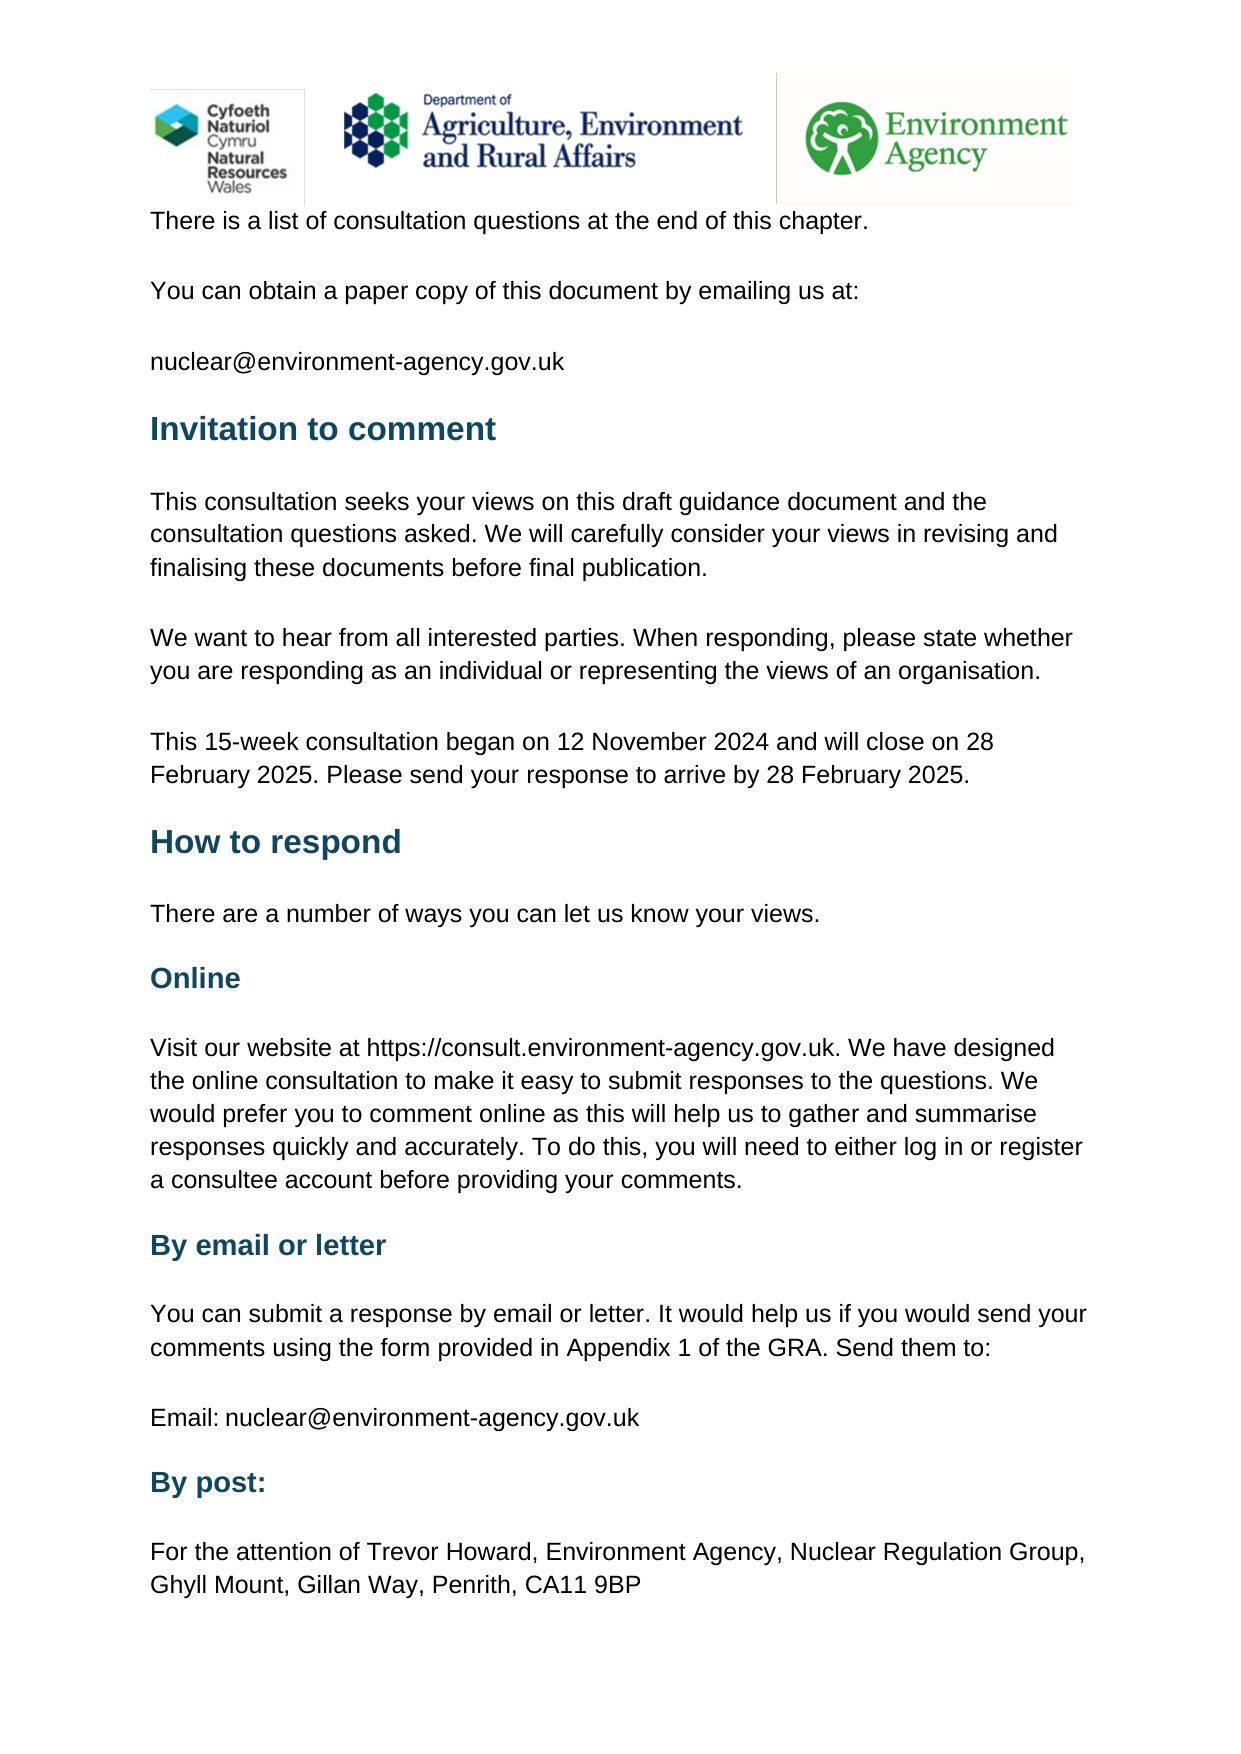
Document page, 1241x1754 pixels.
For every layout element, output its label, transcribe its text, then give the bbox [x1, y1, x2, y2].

text Visit our website at https://consult.environment-agency.gov.uk. We have designed the online consultation to make it easy to submit responses to the questions. We would prefer you to comment online as this will help us to gather and summarise responses quickly and accurately. To do this, you will need to either log in or register a consultee account before providing your comments. [150, 1033, 1090, 1194]
text There is a list of consultation questions at the end of this chapter. [150, 206, 1090, 234]
subtitle By post: [150, 1465, 1090, 1499]
text You can obtain a paper copy of this document by emailing us at: [150, 276, 1090, 305]
subtitle Online [150, 961, 1090, 995]
text For the attention of Trevor Howard, Environment Agency, Nuclear Regulation Group, Ghyll Mount, Gillan Way, Penrith, CA11 9BP [150, 1537, 1090, 1599]
text This 15-week consultation began on 12 November 2024 and will close on 28 February 2025. Please send your response to arrive by 28 February 2025. [150, 727, 1090, 788]
text Email: nuclear@environment-agency.gov.uk [150, 1403, 1090, 1432]
subtitle By email or letter [150, 1228, 1090, 1261]
text nuclear@environment-agency.gov.uk [150, 347, 1090, 376]
text You can submit a response by email or letter. It would help us if you would send your comments using the form provided in Appendix 1 of the GRA. Send them to: [150, 1299, 1090, 1361]
text This consultation seeks your views on this draft guidance document and the consultation questions asked. We will carefully consider your views in revising and finalising these documents before final publication. [150, 486, 1090, 581]
text We want to hear from all interested parties. When responding, please state whether you are responding as an individual or representing the views of an organisation. [150, 623, 1090, 685]
text There are a number of ways you can let us know your views. [150, 899, 1090, 928]
subtitle How to respond [150, 822, 1090, 860]
subtitle Invitation to comment [150, 409, 1090, 447]
